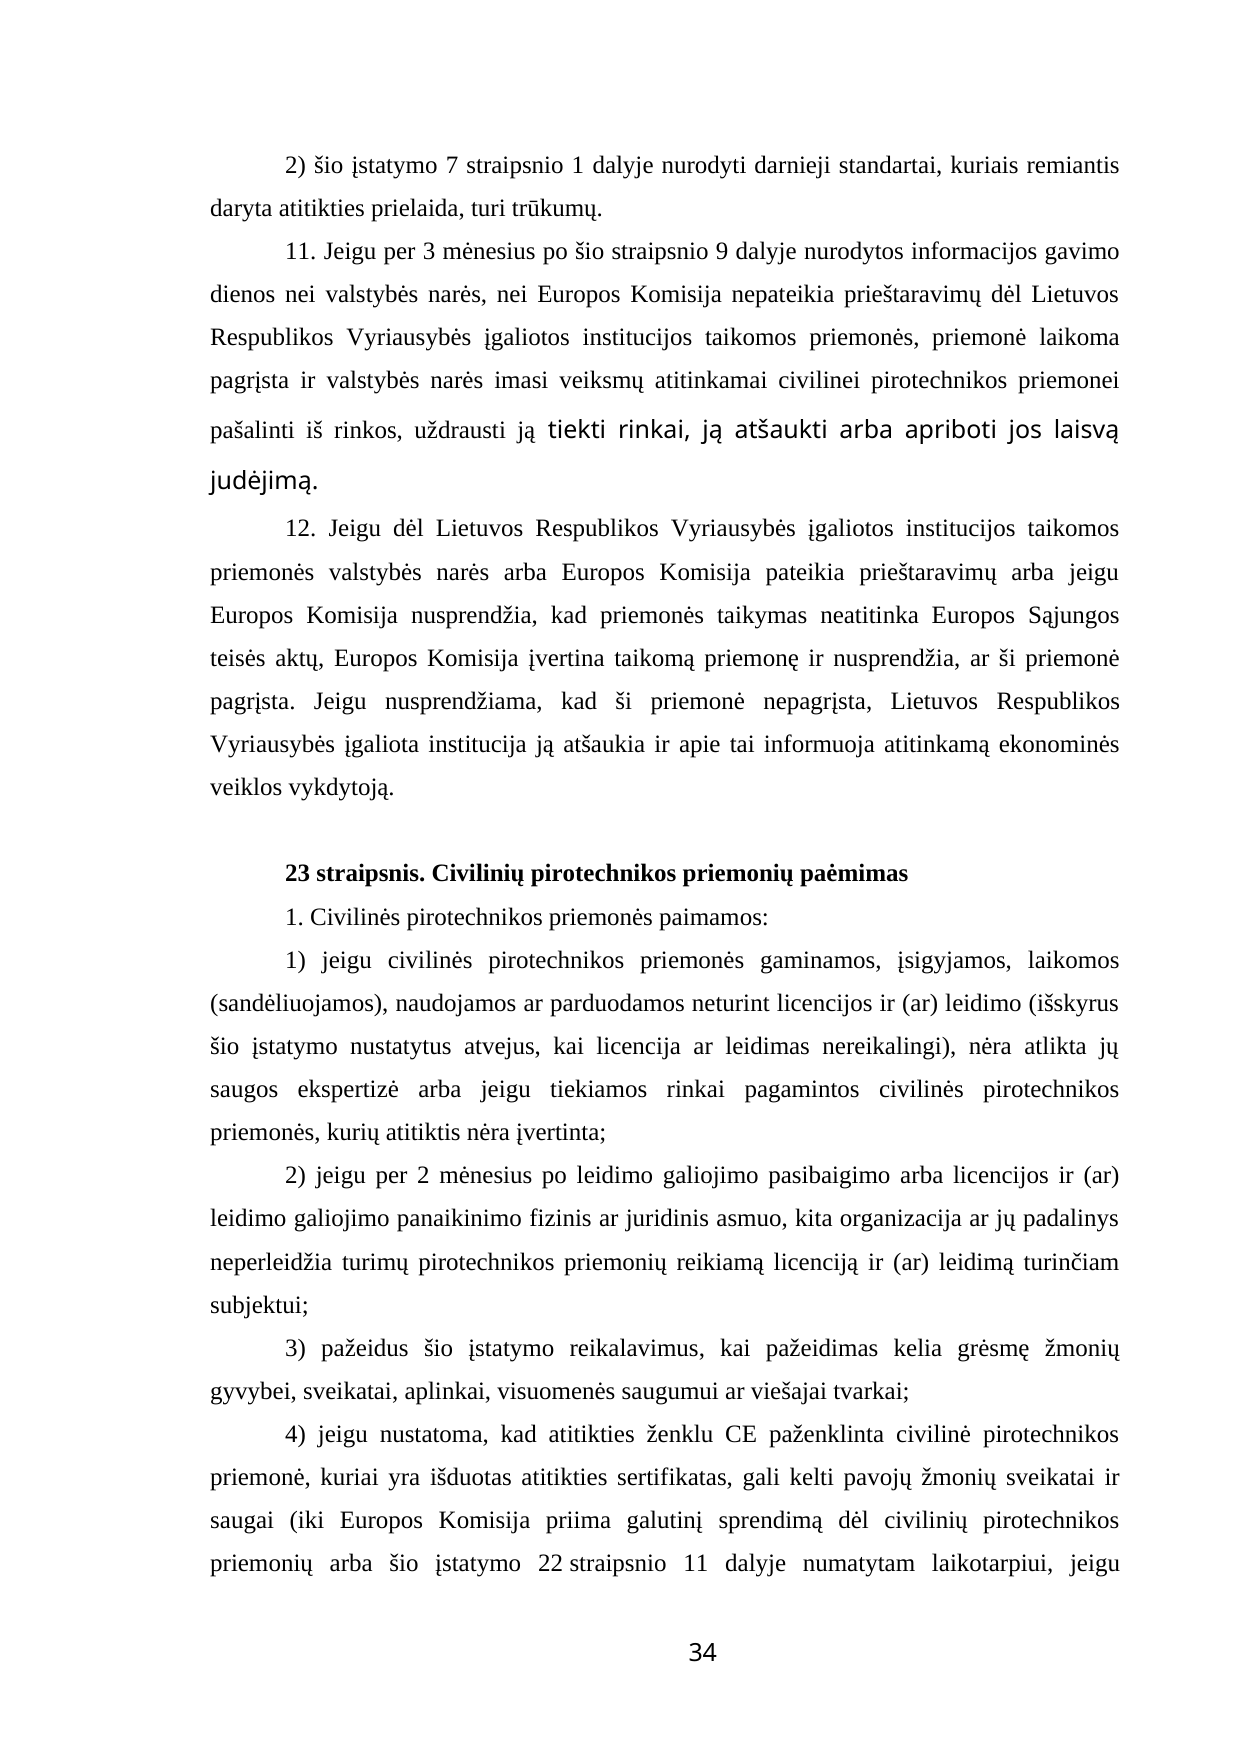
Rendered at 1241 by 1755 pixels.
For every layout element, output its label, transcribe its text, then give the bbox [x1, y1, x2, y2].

text 1. Civilinės pirotechnikos priemonės paimamos: [210, 902, 1120, 930]
text 3) pažeidus šio įstatymo reikalavimus, kai pažeidimas kelia grėsmę žmonių gyvybei, sveikatai, aplinkai, visuomenės saugumui ar viešajai tvarkai; [210, 1333, 1120, 1405]
text 11. Jeigu per 3 mėnesius po šio straipsnio 9 dalyje nurodytos informacijos gavimo dienos nei valstybės narės, nei Europos Komisija nepateikia prieštaravimų dėl Lietuvos Respublikos Vyriausybės įgaliotos institucijos taikomos priemonės, priemonė laikoma pagrįsta ir valstybės narės imasi veiksmų atitinkamai civilinei pirotechnikos priemonei pašalinti iš rinkos, uždrausti ją tiekti rinkai, ją atšaukti arba apriboti jos laisvą judėjimą. [210, 236, 1120, 496]
text 2) šio įstatymo 7 straipsnio 1 dalyje nurodyti darnieji standartai, kuriais remiantis daryta atitikties prielaida, turi trūkumų. [210, 150, 1120, 222]
text 4) jeigu nustatoma, kad atitikties ženklu CE paženklinta civilinė pirotechnikos priemonė, kuriai yra išduotas atitikties sertifikatas, gali kelti pavojų žmonių sveikatai ir saugai (iki Europos Komisija priima galutinį sprendimą dėl civilinių pirotechnikos priemonių arba šio įstatymo 22 straipsnio 11 dalyje numatytam laikotarpiui, jeigu [210, 1419, 1120, 1577]
text 23 straipsnis. Civilinių pirotechnikos priemonių paėmimas [210, 858, 1120, 887]
text 1) jeigu civilinės pirotechnikos priemonės gaminamos, įsigyjamos, laikomos (sandėliuojamos), naudojamos ar parduodamos neturint licencijos ir (ar) leidimo (išskyrus šio įstatymo nustatytus atvejus, kai licencija ar leidimas nereikalingi), nėra atlikta jų saugos ekspertizė arba jeigu tiekiamos rinkai pagamintos civilinės pirotechnikos priemonės, kurių atitiktis nėra įvertinta; [210, 945, 1120, 1146]
text 2) jeigu per 2 mėnesius po leidimo galiojimo pasibaigimo arba licencijos ir (ar) leidimo galiojimo panaikinimo fizinis ar juridinis asmuo, kita organizacija ar jų padalinys neperleidžia turimų pirotechnikos priemonių reikiamą licenciją ir (ar) leidimą turinčiam subjektui; [210, 1160, 1120, 1318]
text 12. Jeigu dėl Lietuvos Respublikos Vyriausybės įgaliotos institucijos taikomos priemonės valstybės narės arba Europos Komisija pateikia prieštaravimų arba jeigu Europos Komisija nusprendžia, kad priemonės taikymas neatitinka Europos Sąjungos teisės aktų, Europos Komisija įvertina taikomą priemonę ir nusprendžia, ar ši priemonė pagrįsta. Jeigu nusprendžiama, kad ši priemonė nepagrįsta, Lietuvos Respublikos Vyriausybės įgaliota institucija ją atšaukia ir apie tai informuoja atitinkamą ekonominės veiklos vykdytoją. [210, 513, 1120, 801]
